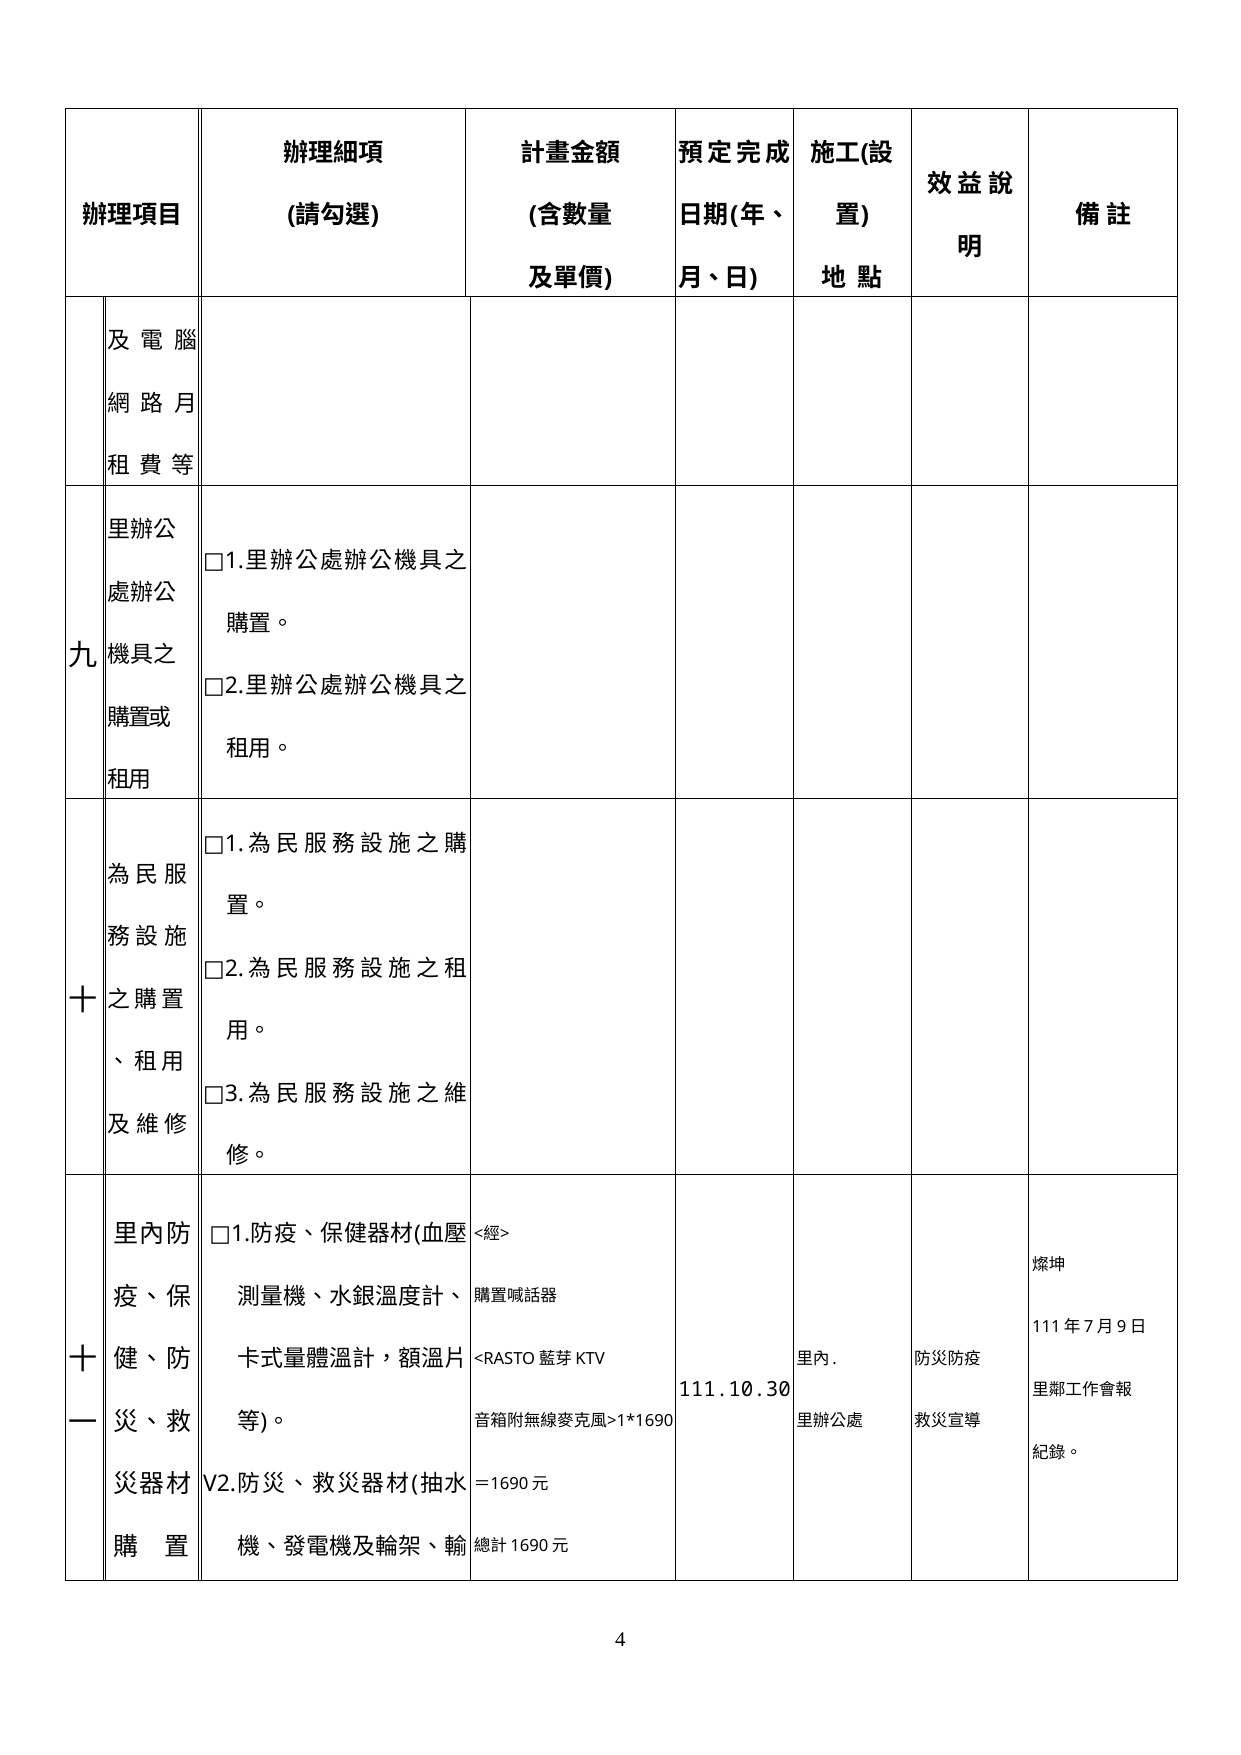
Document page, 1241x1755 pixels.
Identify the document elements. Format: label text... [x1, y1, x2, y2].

table_cell [471, 297, 675, 485]
table_cell [66, 297, 103, 485]
table_cell [202, 297, 470, 485]
table_cell 九 [66, 486, 103, 798]
table_header 效 益 說 明 [912, 109, 1028, 296]
table_cell [1029, 799, 1177, 1174]
table_cell 及電腦網路月租費等 [106, 297, 198, 485]
table_cell □1.防疫、保健器材(血壓測量機、水銀溫度計、卡式量體溫計，額溫片等)。 V2.防災、救災器材(抽水機、發電機及輪架、輸 [202, 1175, 470, 1580]
table_cell [794, 297, 911, 485]
table_cell □1.為民服務設施之購置。 □2.為民服務設施之租用。 □3.為民服務設施之維修。 [202, 799, 470, 1174]
table_header 施工(設置) 地 點 [794, 109, 911, 296]
table_cell [1029, 486, 1177, 798]
table_header 辦理細項 (請勾選) [202, 109, 465, 296]
table_cell [1029, 297, 1177, 485]
table_cell 里內防疫、保健、防災、救災器材購置 [106, 1175, 198, 1580]
table_cell □1.里辦公處辦公機具之 購置。 □2.里辦公處辦公機具之租用。 [202, 486, 470, 798]
table_cell 里辦公處辦公機具之 購置或 租用 [106, 486, 198, 798]
table_header 預定完成日期(年、月、日) [676, 109, 793, 296]
table_header 計畫金額 (含數量 及單價) [466, 109, 675, 296]
table_cell 為民服務設施 之 購 置 、 租 用 及 維 修 [106, 799, 198, 1174]
table_cell [676, 486, 793, 798]
table_cell [471, 799, 675, 1174]
table_cell [794, 486, 911, 798]
table_cell [912, 297, 1028, 485]
table_cell [676, 799, 793, 1174]
table_cell 111.10.30 [676, 1175, 793, 1580]
table_cell [912, 799, 1028, 1174]
table_cell [676, 297, 793, 485]
table_cell 燦坤 111年7月9日 里鄰工作會報 紀錄。 [1029, 1175, 1177, 1580]
table_header 備 註 [1029, 109, 1177, 296]
table_cell 防災防疫 救災宣導 [912, 1175, 1028, 1580]
table_cell 里內. 里辦公處 [794, 1175, 911, 1580]
table_cell [912, 486, 1028, 798]
table_header 辦理項目 [66, 109, 198, 296]
table_cell <經> 購置喊話器 <RASTO藍芽KTV 音箱附無線麥克風>1*1690元 ＝1690元 總計1690元 [471, 1175, 675, 1580]
table_cell 十 [66, 799, 103, 1174]
table_cell [794, 799, 911, 1174]
table_cell [471, 486, 675, 798]
table_cell 十一 [66, 1175, 103, 1580]
